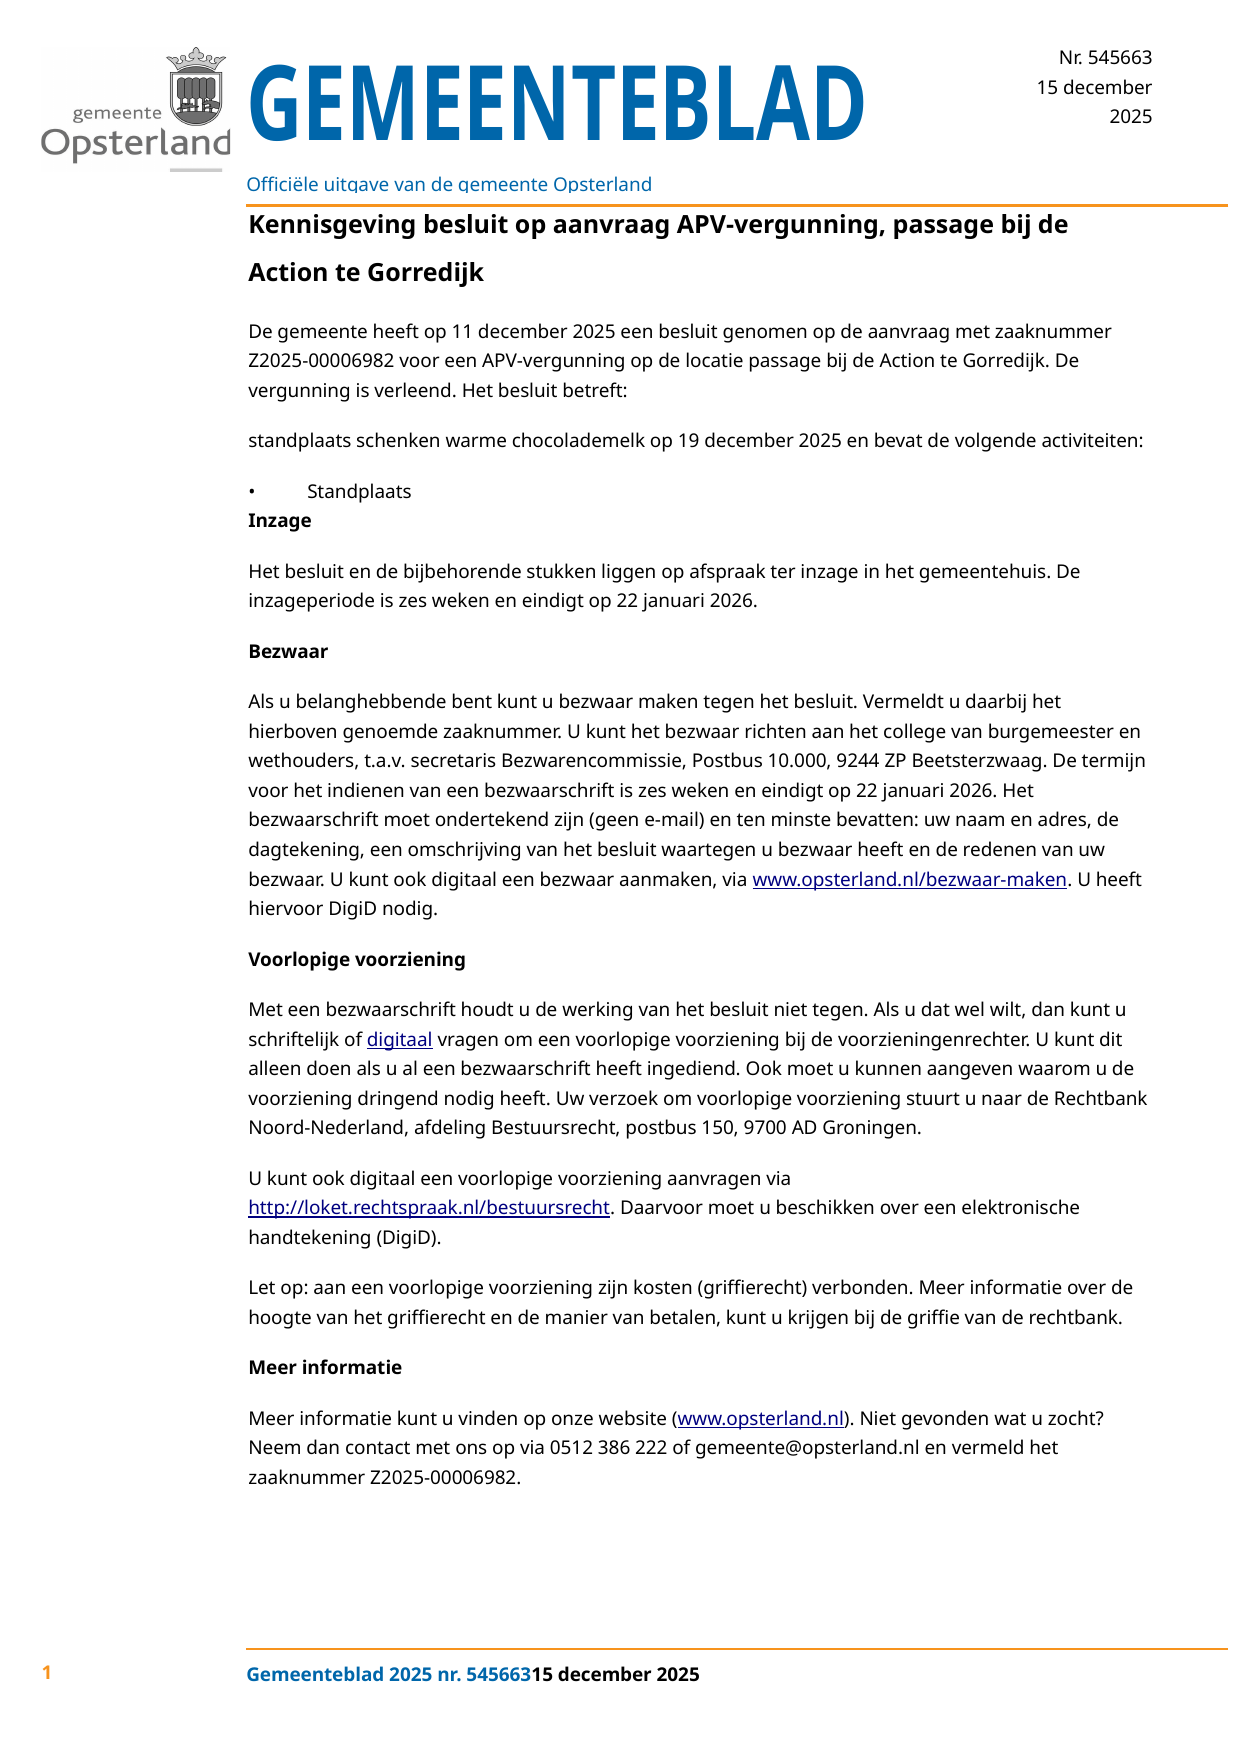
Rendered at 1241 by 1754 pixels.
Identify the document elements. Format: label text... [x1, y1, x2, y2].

text Bezwaar [248, 638, 1152, 664]
text Het besluit en de bijbehorende stukken liggen op afspraak ter inzage in het gemeentehuis. De inzageperiode is zes weken en eindigt op 22 januari 2026. [248, 558, 1152, 613]
text Meer informatie kunt u vinden op onze website (www.opsterland.nl). Niet gevonden wat u zocht? Neem dan contact met ons op via 0512 386 222 of gemeente@opsterland.nl en vermeld het zaaknummer Z2025-00006982. [248, 1405, 1152, 1490]
text Kennisgeving besluit op aanvraag APV-vergunning, passage bij de Action te Gorredijk [248, 207, 1152, 288]
text Met een bezwaarschrift houdt u de werking van het besluit niet tegen. Als u dat wel wilt, dan kunt u schriftelijk of digitaal vragen om een voorlopige voorziening bij de voorzieningenrechter. U kunt dit alleen doen als u al een bezwaarschrift heeft ingediend. Ook moet u kunnen aangeven waarom u de voorziening dringend nodig heeft. Uw verzoek om voorlopige voorziening stuurt u naar de Rechtbank Noord-Nederland, afdeling Bestuursrecht, postbus 150, 9700 AD Groningen. [248, 996, 1152, 1140]
text De gemeente heeft op 11 december 2025 een besluit genomen op de aanvraag met zaaknummer Z2025-00006982 voor een APV-vergunning op de locatie passage bij de Action te Gorredijk. De vergunning is verleend. Het besluit betreft: [248, 318, 1152, 403]
text U kunt ook digitaal een voorlopige voorziening aanvragen via http://loket.rechtspraak.nl/bestuursrecht. Daarvoor moet u beschikken over een elektronische handtekening (DigiD). [248, 1165, 1152, 1250]
text standplaats schenken warme chocolademelk op 19 december 2025 en bevat de volgende activiteiten: [248, 427, 1152, 453]
text Let op: aan een voorlopige voorziening zijn kosten (griffierecht) verbonden. Meer informatie over de hoogte van het griffierecht en de manier van betalen, kunt u krijgen bij de griffie van de rechtbank. [248, 1274, 1152, 1330]
picture [41, 47, 231, 172]
text Als u belanghebbende bent kunt u bezwaar maken tegen het besluit. Vermeldt u daarbij het hierboven genoemde zaaknummer. U kunt het bezwaar richten aan het college van burgemeester en wethouders, t.a.v. secretaris Bezwarencommissie, Postbus 10.000, 9244 ZP Beetsterzwaag. De termijn voor het indienen van een bezwaarschrift is zes weken en eindigt op 22 januari 2026. Het bezwaarschrift moet ondertekend zijn (geen e-mail) en ten minste bevatten: uw naam en adres, de dagtekening, een omschrijving van het besluit waartegen u bezwaar heeft en de redenen van uw bezwaar. U kunt ook digitaal een bezwaar aanmaken, via www.opsterland.nl/bezwaar-maken. U heeft hiervoor DigiD nodig. [248, 688, 1152, 921]
text Voorlopige voorziening [248, 946, 1152, 972]
text Inzage [248, 507, 1152, 533]
text Meer informatie [248, 1354, 1152, 1380]
list Standplaats [248, 478, 1152, 504]
